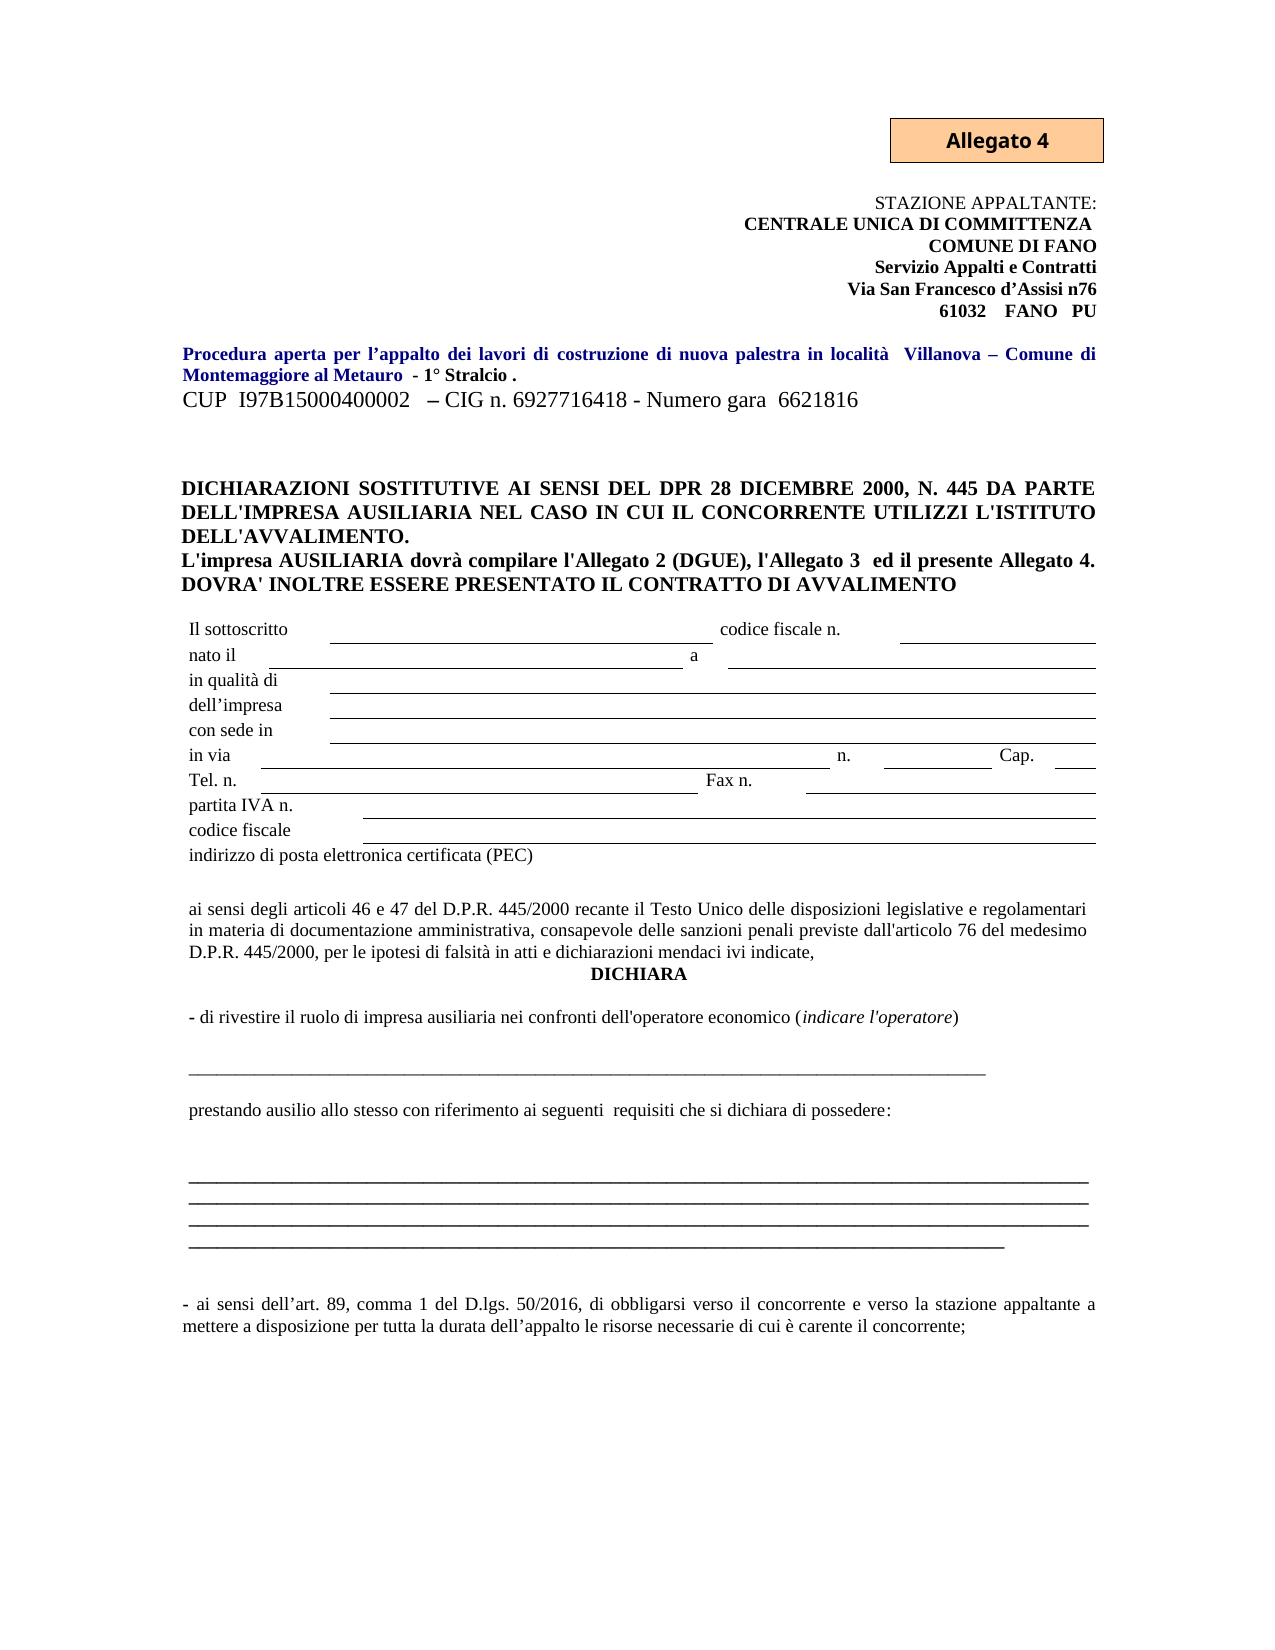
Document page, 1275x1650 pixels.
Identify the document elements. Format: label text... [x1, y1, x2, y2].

table_cell n. [830, 744, 884, 768]
table_cell [363, 819, 1096, 843]
table_header [900, 618, 1096, 643]
table_cell [884, 744, 992, 768]
table_cell in qualità di [181, 668, 329, 693]
table_cell codice fiscale [181, 818, 362, 843]
text DICHIARAZIONI SOSTITUTIVE AI SENSI DEL DPR 28 DICEMBRE 2000, N. 445 DA PARTE DELL'IMPRESA AUSILIARIA NEL CASO IN CUI IL CONCORRENTE UTILIZZI L'ISTITUTO DELL'AVVALIMENTO. [181, 476, 1097, 548]
text Servizio Appalti e Contratti [698, 256, 1097, 278]
table_cell a [683, 643, 728, 668]
table_cell Fax n. [698, 769, 806, 793]
text Via San Francesco d’Assisi n76 [698, 278, 1097, 299]
table_cell in via [181, 743, 261, 768]
text - ai sensi dell’art. 89, comma 1 del D.lgs. 50/2016, di obbligarsi verso il concorrente e verso la stazione appaltante a mettere a disposizione per tutta la durata dell’appalto le risorse necessarie di cui è carente il concorrente; [182, 1293, 1097, 1336]
text STAZIONE APPALTANTE: [182, 192, 1097, 213]
text CUP I97B15000400002 – CIG n. 6927716418 - Numero gara 6621816 [182, 386, 1097, 412]
table_header Il sottoscritto [181, 618, 329, 643]
text COMUNE DI FANO [698, 235, 1097, 256]
table_cell [261, 743, 829, 768]
table_cell [330, 694, 1096, 718]
table_cell DICHIARA - di rivestire il ruolo di impresa ausiliaria nei confronti dell'operatore economico (indicare l'operatore) _____________________________________________________________________________________ prestando ausilio allo stesso con riferimento ai seguenti requisiti che si dichiara di possedere: _______________________________________________________________________________________________________________________________________________________________________________________________________________________________________________________________________________________________________________________________________________________________________________________ [181, 963, 1096, 1293]
table_header Allegato 4 [891, 119, 1103, 162]
table_cell Tel. n. [181, 768, 261, 793]
table_header codice fiscale n. [713, 618, 900, 643]
table_cell [806, 768, 1096, 793]
text CENTRALE UNICA DI COMMITTENZA [460, 213, 1097, 235]
text L'impresa AUSILIARIA dovrà compilare l'Allegato 2 (DGUE), l'Allegato 3 ed il presente Allegato 4. DOVRA' INOLTRE ESSERE PRESENTATO IL CONTRATTO DI AVVALIMENTO [181, 548, 1097, 596]
table_cell ai sensi degli articoli 46 e 47 del D.P.R. 445/2000 recante il Testo Unico delle disposizioni legislative e regolamentari in materia di documentazione amministrativa, consapevole delle sanzioni penali previste dall'articolo 76 del medesimo D.P.R. 445/2000, per le ipotesi di falsità in atti e dichiarazioni mendaci ivi indicate, [181, 866, 1096, 962]
table_cell nato il [181, 643, 269, 668]
text Procedura aperta per l’appalto dei lavori di costruzione di nuova palestra in località Villanova – Comune di Montemaggiore al Metauro - 1° Stralcio . [182, 343, 1097, 386]
table_cell [261, 769, 698, 793]
table_cell con sede in [181, 718, 329, 743]
table_cell partita IVA n. [181, 793, 362, 818]
text 61032 FANO PU [698, 299, 1097, 321]
table_header [330, 618, 712, 643]
table_cell dell’impresa [181, 693, 329, 718]
table_cell [330, 719, 1096, 743]
table_cell [728, 643, 1096, 668]
table_cell Cap. [992, 744, 1054, 768]
table_cell [269, 643, 683, 668]
table_cell [363, 793, 1096, 818]
table_cell [1055, 744, 1096, 768]
table_cell indirizzo di posta elettronica certificata (PEC) [181, 843, 1096, 866]
table_cell [330, 668, 1096, 693]
